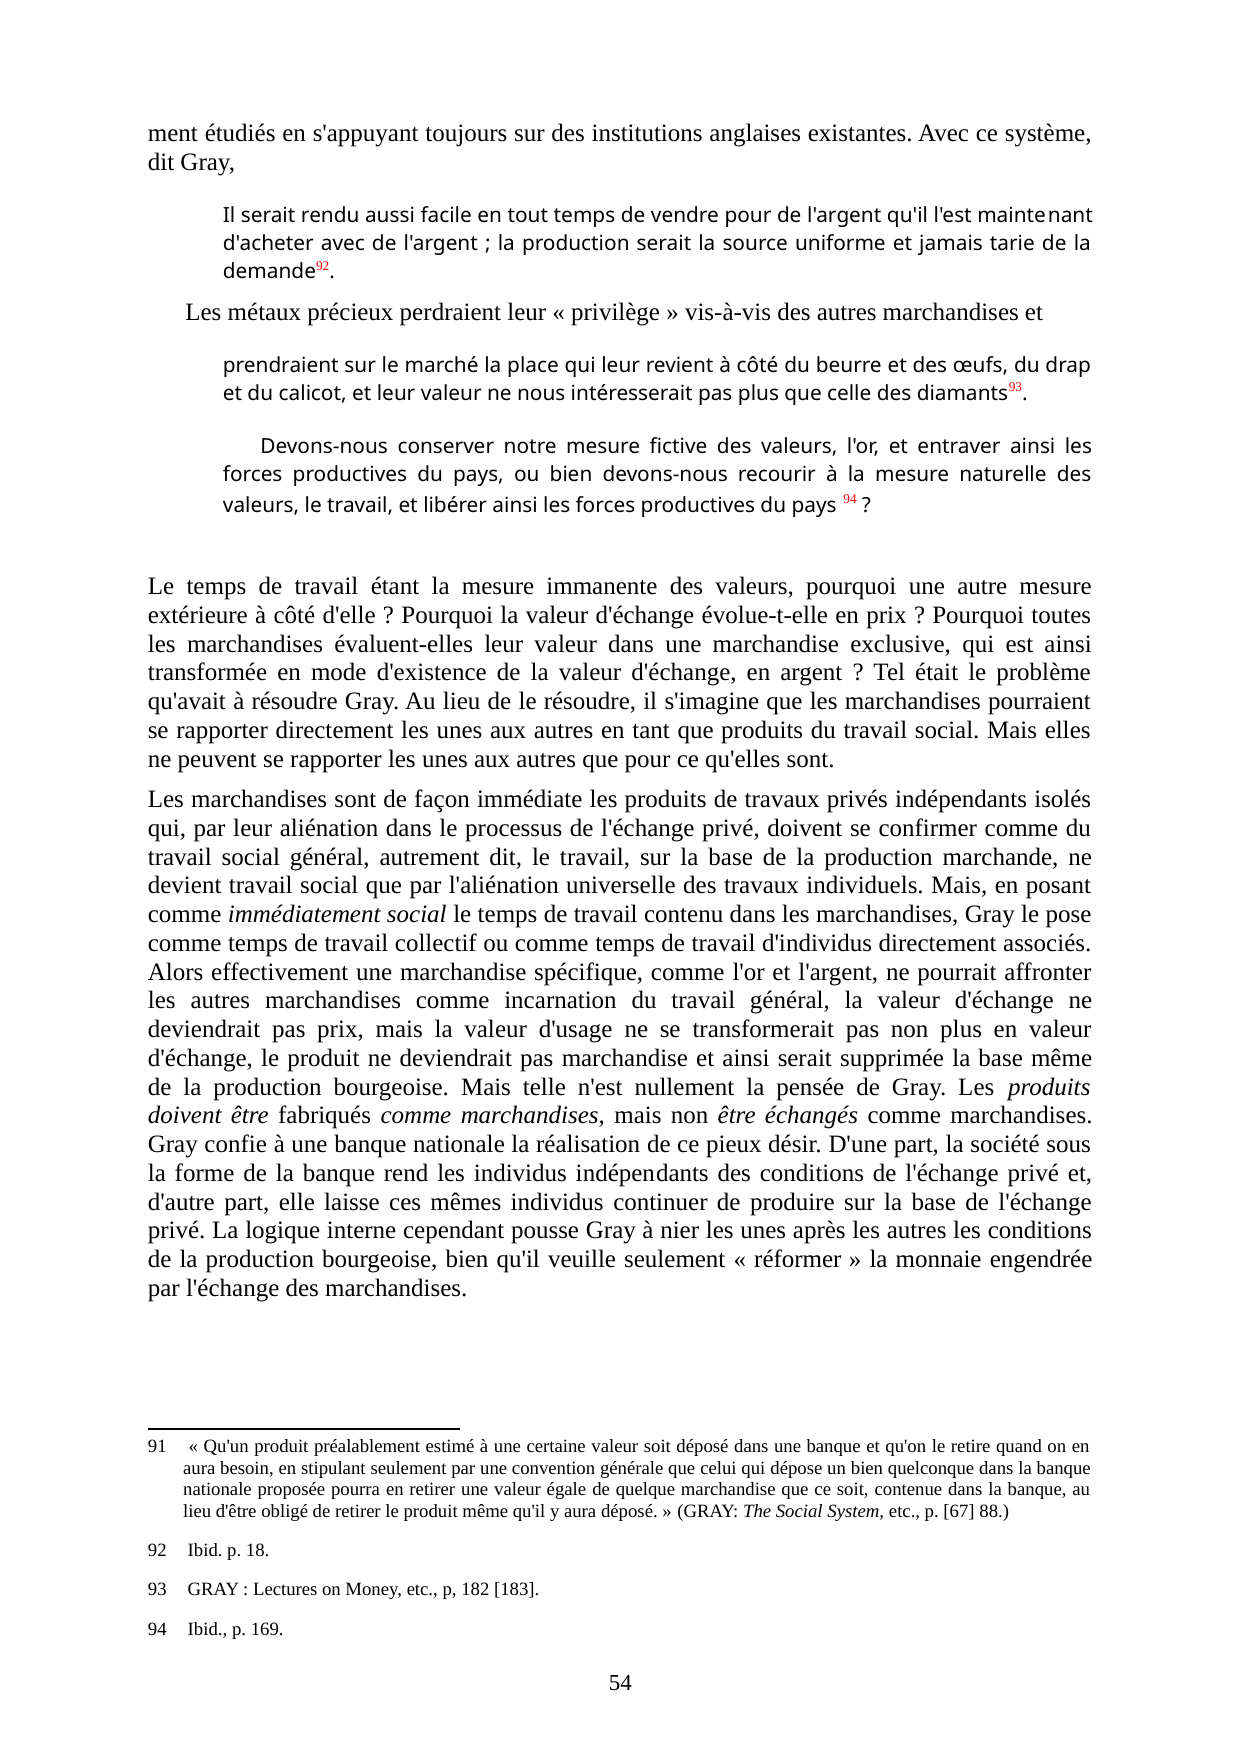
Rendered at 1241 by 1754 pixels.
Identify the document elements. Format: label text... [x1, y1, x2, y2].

text Le temps de travail étant la mesure immanente des valeurs, pourquoi une autre mesure extérieure à côté d'elle ? Pourquoi la valeur d'échange évolue-t-elle en prix ? Pourquoi toutes les marchandises évaluent-elles leur valeur dans une marchandise exclusive, qui est ainsi transformée en mode d'existence de la valeur d'échange, en argent ? Tel était le problème qu'avait à résoudre Gray. Au lieu de le résoudre, il s'imagine que les marchandises pourraient se rapporter directement les unes aux autres en tant que produits du travail social. Mais elles ne peuvent se rapporter les unes aux autres que pour ce qu'elles sont. [148, 571, 1093, 772]
text ment étudiés en s'appuyant toujours sur des institutions anglaises existantes. Avec ce système, dit Gray, [148, 118, 1093, 176]
text Les métaux précieux perdraient leur « privilège » vis-à-vis des autres marchandises et [148, 297, 1093, 326]
text Il serait rendu aussi facile en tout temps de vendre pour de l'argent qu'il l'est mainte­nant d'acheter avec de l'argent ; la production serait la source uniforme et jamais tarie de la demande. [223, 200, 1093, 285]
text Ibid. p. 18. [148, 1539, 1093, 1561]
text Devons-nous conserver notre mesure fictive des valeurs, l'or, et entraver ainsi les forces productives du pays, ou bien devons-nous recourir à la mesure naturelle des valeurs, le travail, et libérer ainsi les forces productives du pays ? [223, 431, 1093, 519]
text Ibid., p. 169. [148, 1617, 1093, 1639]
text prendraient sur le marché la place qui leur revient à côté du beurre et des œufs, du drap et du calicot, et leur valeur ne nous intéresserait pas plus que celle des diamants. [223, 350, 1093, 407]
text « Qu'un produit préalablement estimé à une certaine valeur soit déposé dans une banque et qu'on le retire quand on en aura besoin, en stipulant seulement par une convention générale que celui qui dépose un bien quelconque dans la banque nationale proposée pourra en retirer une valeur égale de quelque marchandise que ce soit, contenue dans la banque, au lieu d'être obligé de retirer le produit même qu'il y aura déposé. » (GRAY: The Social System, etc., p. [67] 88.) [148, 1435, 1093, 1521]
text Les marchandises sont de façon immédiate les produits de travaux privés indépendants isolés qui, par leur aliénation dans le processus de l'échange privé, doivent se confirmer comme du travail social général, autrement dit, le travail, sur la base de la production marchande, ne devient travail social que par l'aliénation universelle des travaux individuels. Mais, en posant comme immédiatement social le temps de travail contenu dans les marchandises, Gray le pose comme temps de travail collectif ou comme temps de travail d'individus directement associés. Alors effective­ment une marchandise spécifique, comme l'or et l'argent, ne pourrait affronter les autres marchandises comme incarnation du travail général, la valeur d'échange ne deviendrait pas prix, mais la valeur d'usage ne se transformerait pas non plus en valeur d'échange, le produit ne deviendrait pas marchandise et ainsi serait supprimée la base même de la production bourgeoise. Mais telle n'est nullement la pensée de Gray. Les produits doivent être fabriqués comme marchandises, mais non être échangés comme marchandises. Gray confie à une banque nationale la réalisation de ce pieux désir. D'une part, la société sous la forme de la banque rend les individus indépen­dants des conditions de l'échange privé et, d'autre part, elle laisse ces mêmes individus continuer de produire sur la base de l'échange privé. La logique interne cependant pousse Gray à nier les unes après les autres les conditions de la production bourgeoise, bien qu'il veuille seulement « réformer » la monnaie engendrée par l'échange des marchandises. [148, 784, 1093, 1302]
text GRAY : Lectures on Money, etc., p, 182 [183]. [148, 1578, 1093, 1600]
